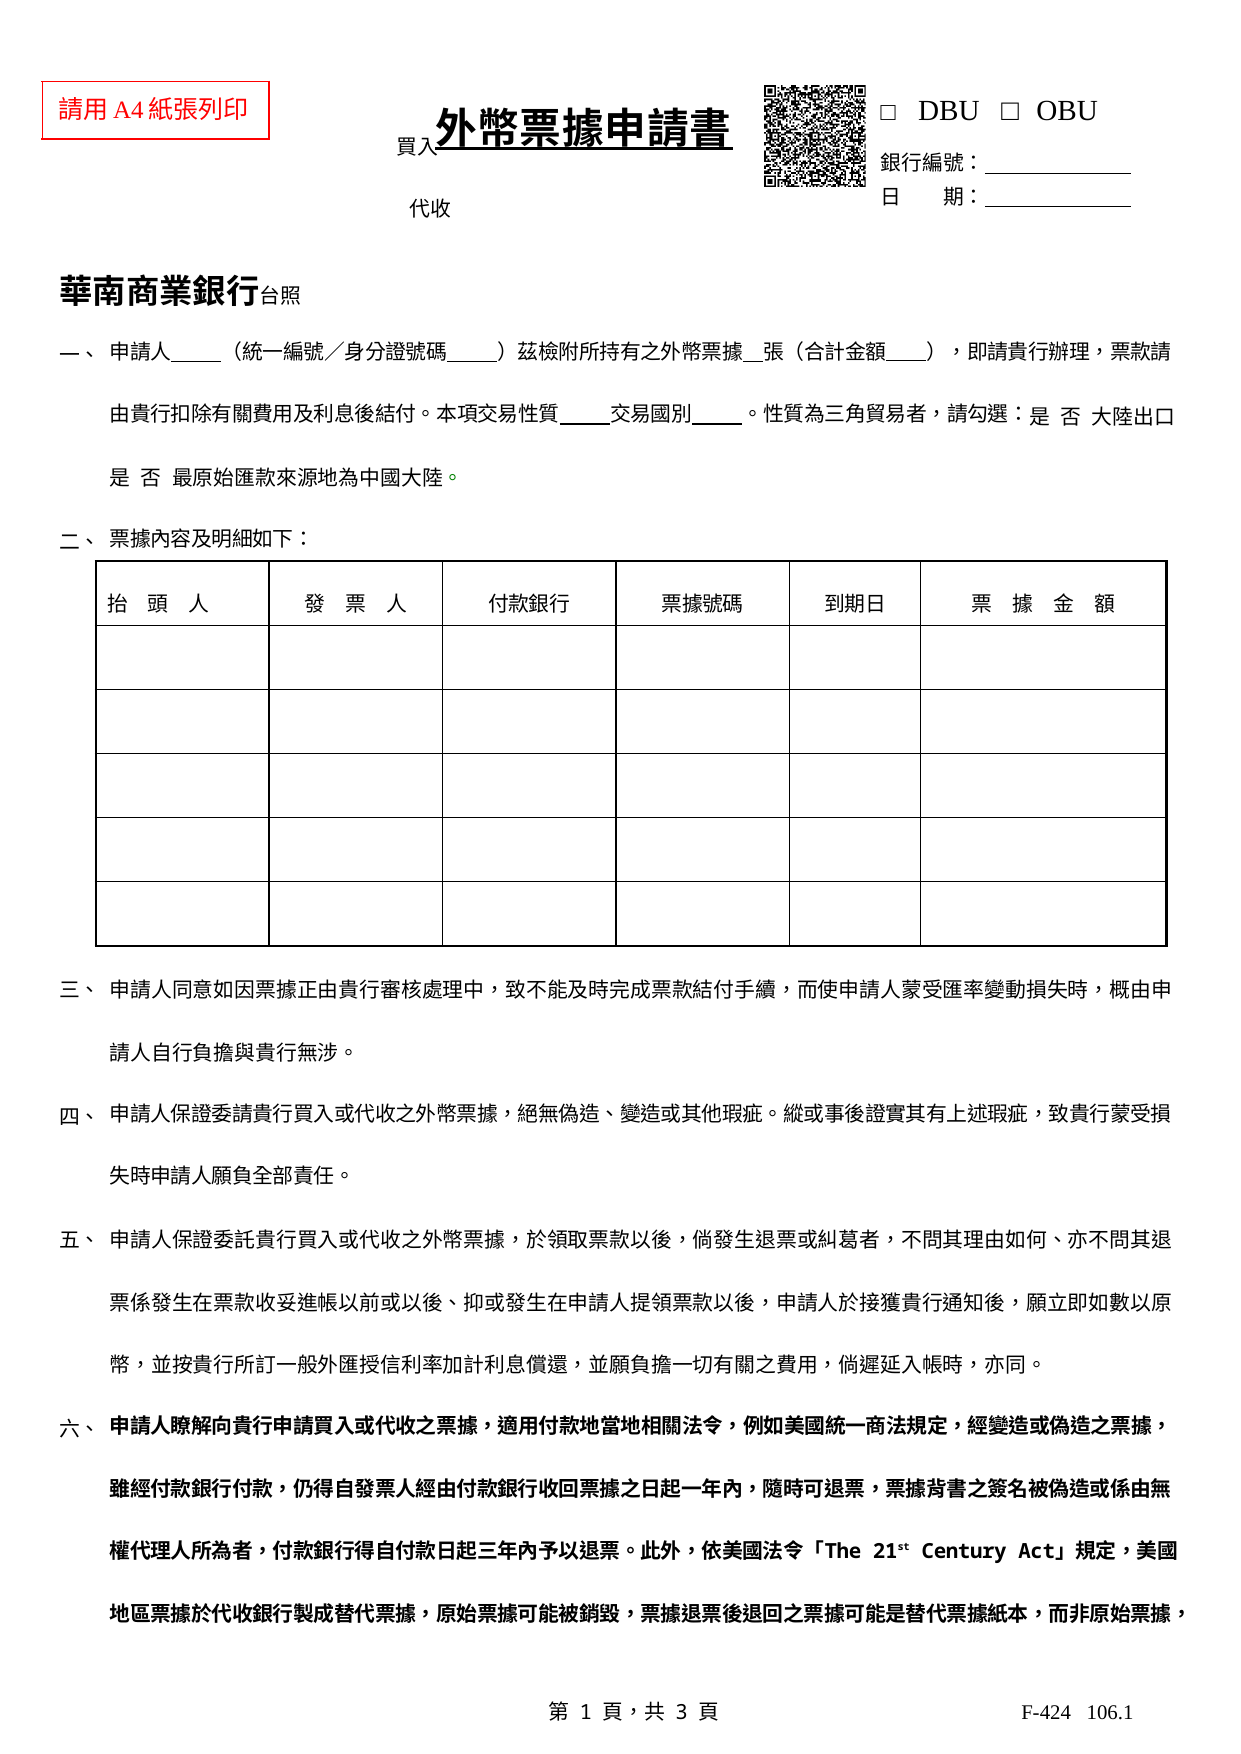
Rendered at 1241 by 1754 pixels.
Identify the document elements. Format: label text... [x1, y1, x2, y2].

text 買入 [865, 104, 1181, 216]
table_cell [443, 818, 615, 881]
text 買入 [59, 88, 764, 179]
table_header 票據號碼 [617, 562, 789, 624]
text 外幣票據申請書 [435, 96, 751, 156]
table_cell [790, 818, 920, 881]
text 銀行編號： [880, 144, 1150, 177]
table_cell [790, 754, 920, 817]
table_cell [443, 754, 615, 817]
table_cell [270, 882, 442, 945]
table_cell [97, 754, 268, 817]
table_cell [270, 754, 442, 817]
table_header 抬 頭 人 [97, 562, 268, 624]
list 申請人保證委請貴行買入或代收之外幣票據，絕無偽造、變造或其他瑕疵。縱或事後證實其有上述瑕疵，致貴行蒙受損失時申請人願負全部責任。 [59, 1072, 1181, 1197]
table_cell [97, 818, 268, 881]
table_cell [921, 626, 1165, 688]
table_cell [790, 882, 920, 945]
text 請用A4紙張列印 [58, 90, 253, 126]
list 申請人 （統一編號／身分證號碼 ）茲檢附所持有之外幣票據 張（合計金額 ），即請貴行辦理，票款請由貴行扣除有關費用及利息後結付。本項交易性質 交易國別 。性質為三角貿易者，請勾選：是 否 大陸出口 是 否 最原始匯款來源地為中國大陸。 [59, 310, 1181, 497]
table_cell [270, 690, 442, 753]
list DBU □ OBU [880, 90, 1150, 127]
table_cell [921, 882, 1165, 945]
table_cell [97, 690, 268, 753]
table_header 票 據 金 額 [921, 562, 1165, 624]
table_cell [921, 690, 1165, 753]
list 申請人保證委託貴行買入或代收之外幣票據，於領取票款以後，倘發生退票或糾葛者，不問其理由如何、亦不問其退票係發生在票款收妥進帳以前或以後、抑或發生在申請人提領票款以後，申請人於接獲貴行通知後，願立即如數以原幣，並按貴行所訂一般外匯授信利率加計利息償還，並願負擔一切有關之費用，倘遲延入帳時，亦同。 [59, 1197, 1181, 1384]
text 代收 [59, 166, 1181, 229]
table_cell [790, 690, 920, 753]
table_cell [921, 818, 1165, 881]
text 華南商業銀行台照 [59, 247, 1181, 310]
table_header 付款銀行 [443, 562, 615, 624]
table_cell [443, 626, 615, 688]
table_cell [270, 818, 442, 881]
table_header 到期日 [790, 562, 920, 624]
table_cell [270, 626, 442, 688]
table_cell [617, 882, 789, 945]
table_header 發 票 人 [270, 562, 442, 624]
table_cell [97, 882, 268, 945]
table_cell [617, 690, 789, 753]
table_cell [617, 626, 789, 688]
table_cell [617, 818, 789, 881]
table_cell [617, 754, 789, 817]
text 買入 [865, 82, 1165, 139]
list 票據內容及明細如下： [59, 497, 1181, 560]
list 申請人瞭解向貴行申請買入或代收之票據，適用付款地當地相關法令，例如美國統一商法規定，經變造或偽造之票據，雖經付款銀行付款，仍得自發票人經由付款銀行收回票據之日起一年內，隨時可退票，票據背書之簽名被偽造或係由無權代理人所為者，付款銀行得自付款日起三年內予以退票。此外，依美國法令「The 21st Century Act」規定，美國地區票據於代收銀行製成替代票據，原始票據可能被銷毀，票據退票後退回之票據可能是替代票據紙本，而非原始票據，且該替代票據之保存期限為七年等，申請人均願遵守該等法令，絕無異議。 [59, 1384, 1181, 1634]
text 買入 [43, 82, 268, 138]
table_cell [443, 690, 615, 753]
table_cell [790, 626, 920, 688]
table_cell [443, 882, 615, 945]
text 日 期： [880, 177, 1150, 208]
table_cell [97, 626, 268, 688]
table_cell [921, 754, 1165, 817]
list 申請人同意如因票據正由貴行審核處理中，致不能及時完成票款結付手續，而使申請人蒙受匯率變動損失時，概由申請人自行負擔與貴行無涉。 [59, 947, 1181, 1072]
